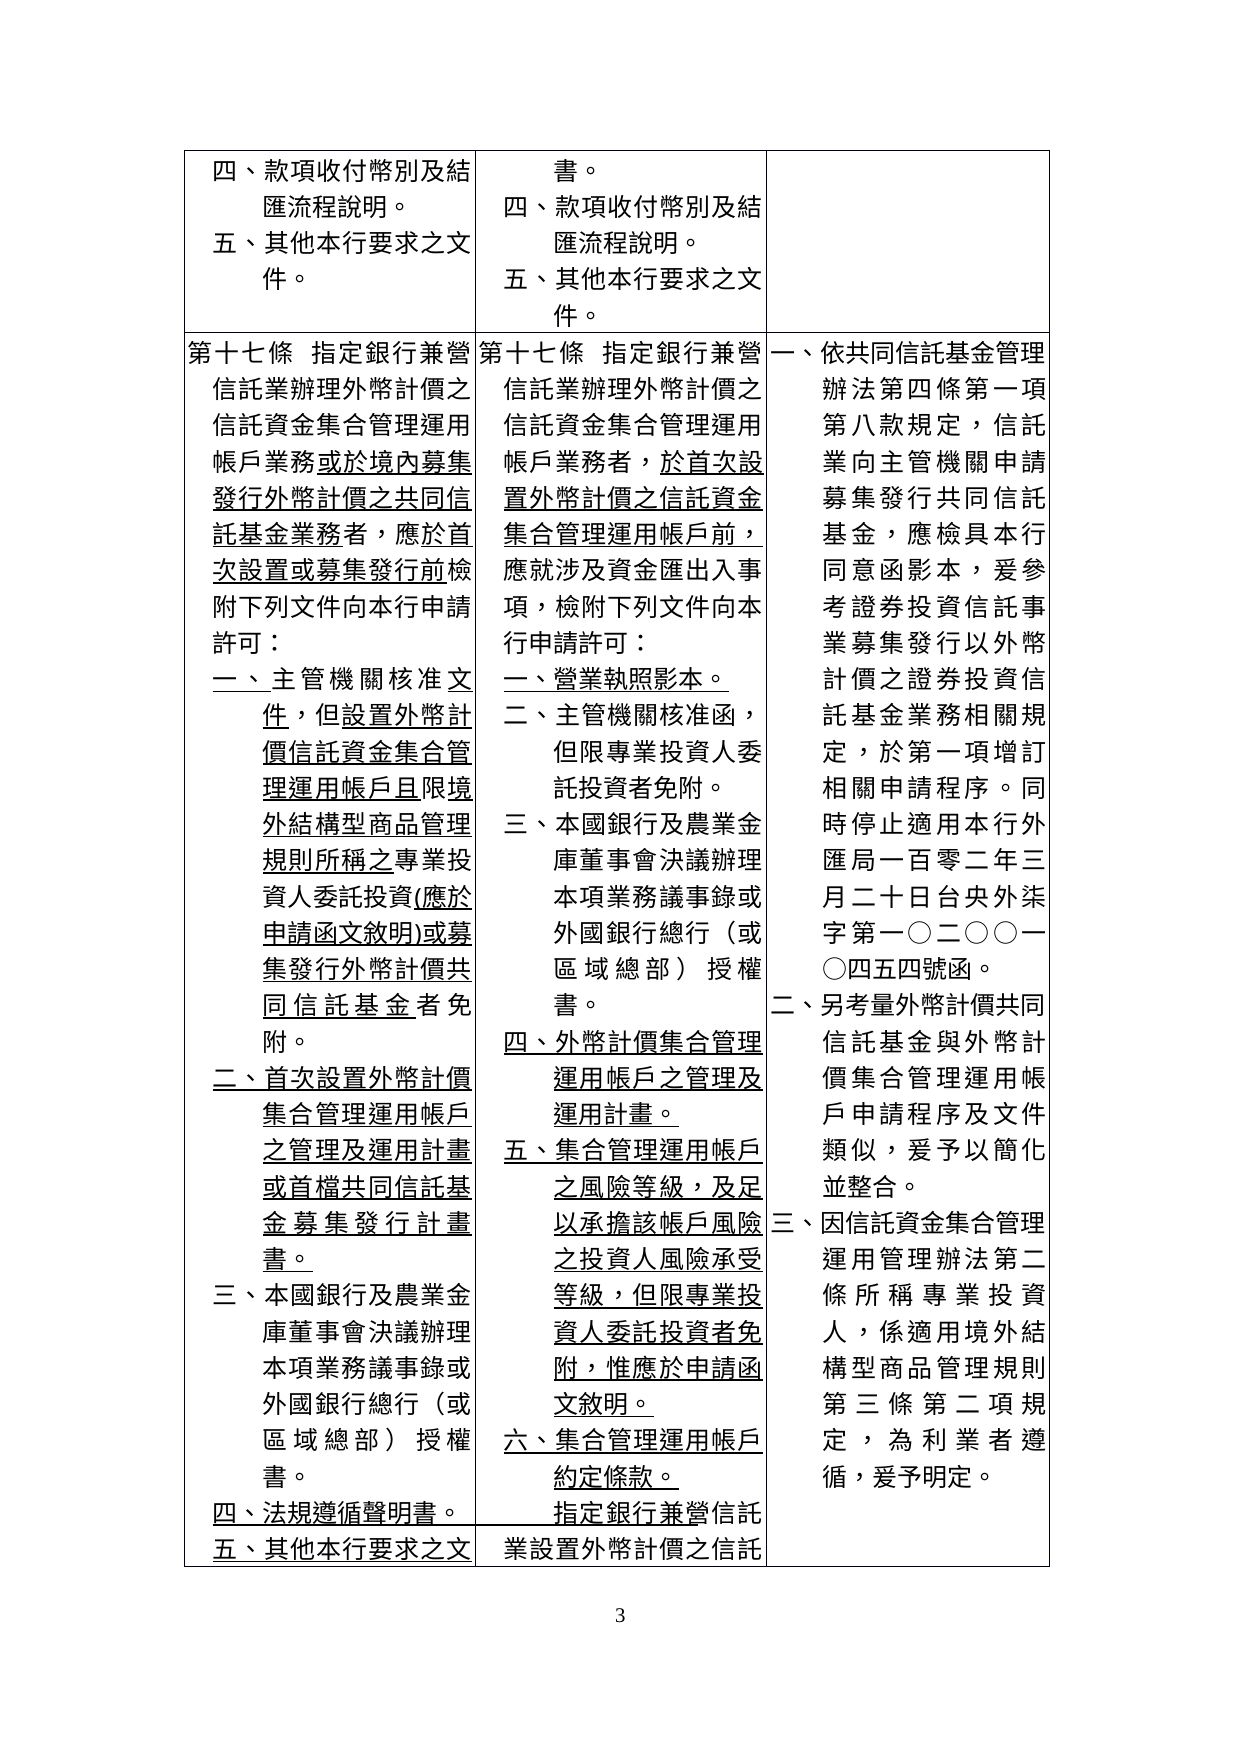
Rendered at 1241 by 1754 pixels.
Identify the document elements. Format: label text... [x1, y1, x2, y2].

table_cell 一、依共同信託基金管理辦法第四條第一項第八款規定，信託業向主管機關申請募集發行共同信託基金，應檢具本行同意函影本，爰參考證券投資信託事業募集發行以外幣計價之證券投資信託基金業務相關規定，於第一項增訂相關申請程序。同時停止適用本行外匯局一百零二年三月二十日台央外柒字第一○二○○一○四五四號函。 二、另考量外幣計價共同信託基金與外幣計價集合管理運用帳戶申請程序及文件類似，爰予以簡化並整合。 三、因信託資金集合管理運用管理辦法第二條所稱專業投資人，係適用境外結構型商品管理規則第三條第二項規定，為利業者遵循，爰予明定。 [767, 333, 1049, 1566]
table_cell 四、款項收付幣別及結匯流程說明。 五、其他本行要求之文件。 [185, 151, 475, 332]
table_cell 第十七條 指定銀行兼營信託業辦理外幣計價之信託資金集合管理運用帳戶業務或於境內募集發行外幣計價之共同信託基金業務者，應於首次設置或募集發行前檢附下列文件向本行申請許可： 一、主管機關核准文件，但設置外幣計價信託資金集合管理運用帳戶且限境外結構型商品管理規則所稱之專業投資人委託投資(應於申請函文敘明)或募集發行外幣計價共同信託基金者免附。 二、首次設置外幣計價集合管理運用帳戶之管理及運用計畫或首檔共同信託基金募集發行計畫書。 三、本國銀行及農業金庫董事會決議辦理本項業務議事錄或外國銀行總行（或區域總部）授權書。 四、法規遵循聲明書。 五、其他本行要求之文 [185, 333, 475, 1566]
table_cell 第十七條 指定銀行兼營信託業辦理外幣計價之信託資金集合管理運用帳戶業務者，於首次設置外幣計價之信託資金集合管理運用帳戶前，應就涉及資金匯出入事項，檢附下列文件向本行申請許可： 一、營業執照影本。 二、主管機關核准函，但限專業投資人委託投資者免附。 三、本國銀行及農業金庫董事會決議辦理本項業務議事錄或外國銀行總行（或區域總部）授權書。 四、外幣計價集合管理運用帳戶之管理及運用計畫。 五、集合管理運用帳戶之風險等級，及足以承擔該帳戶風險之投資人風險承受等級，但限專業投資人委託投資者免附，惟應於申請函文敘明。 六、集合管理運用帳戶約定條款。 指定銀行兼營信託業設置外幣計價之信託 [476, 333, 766, 1566]
table_cell 書。 四、款項收付幣別及結匯流程說明。 五、其他本行要求之文件。 [476, 151, 766, 332]
table_cell [767, 151, 1049, 332]
